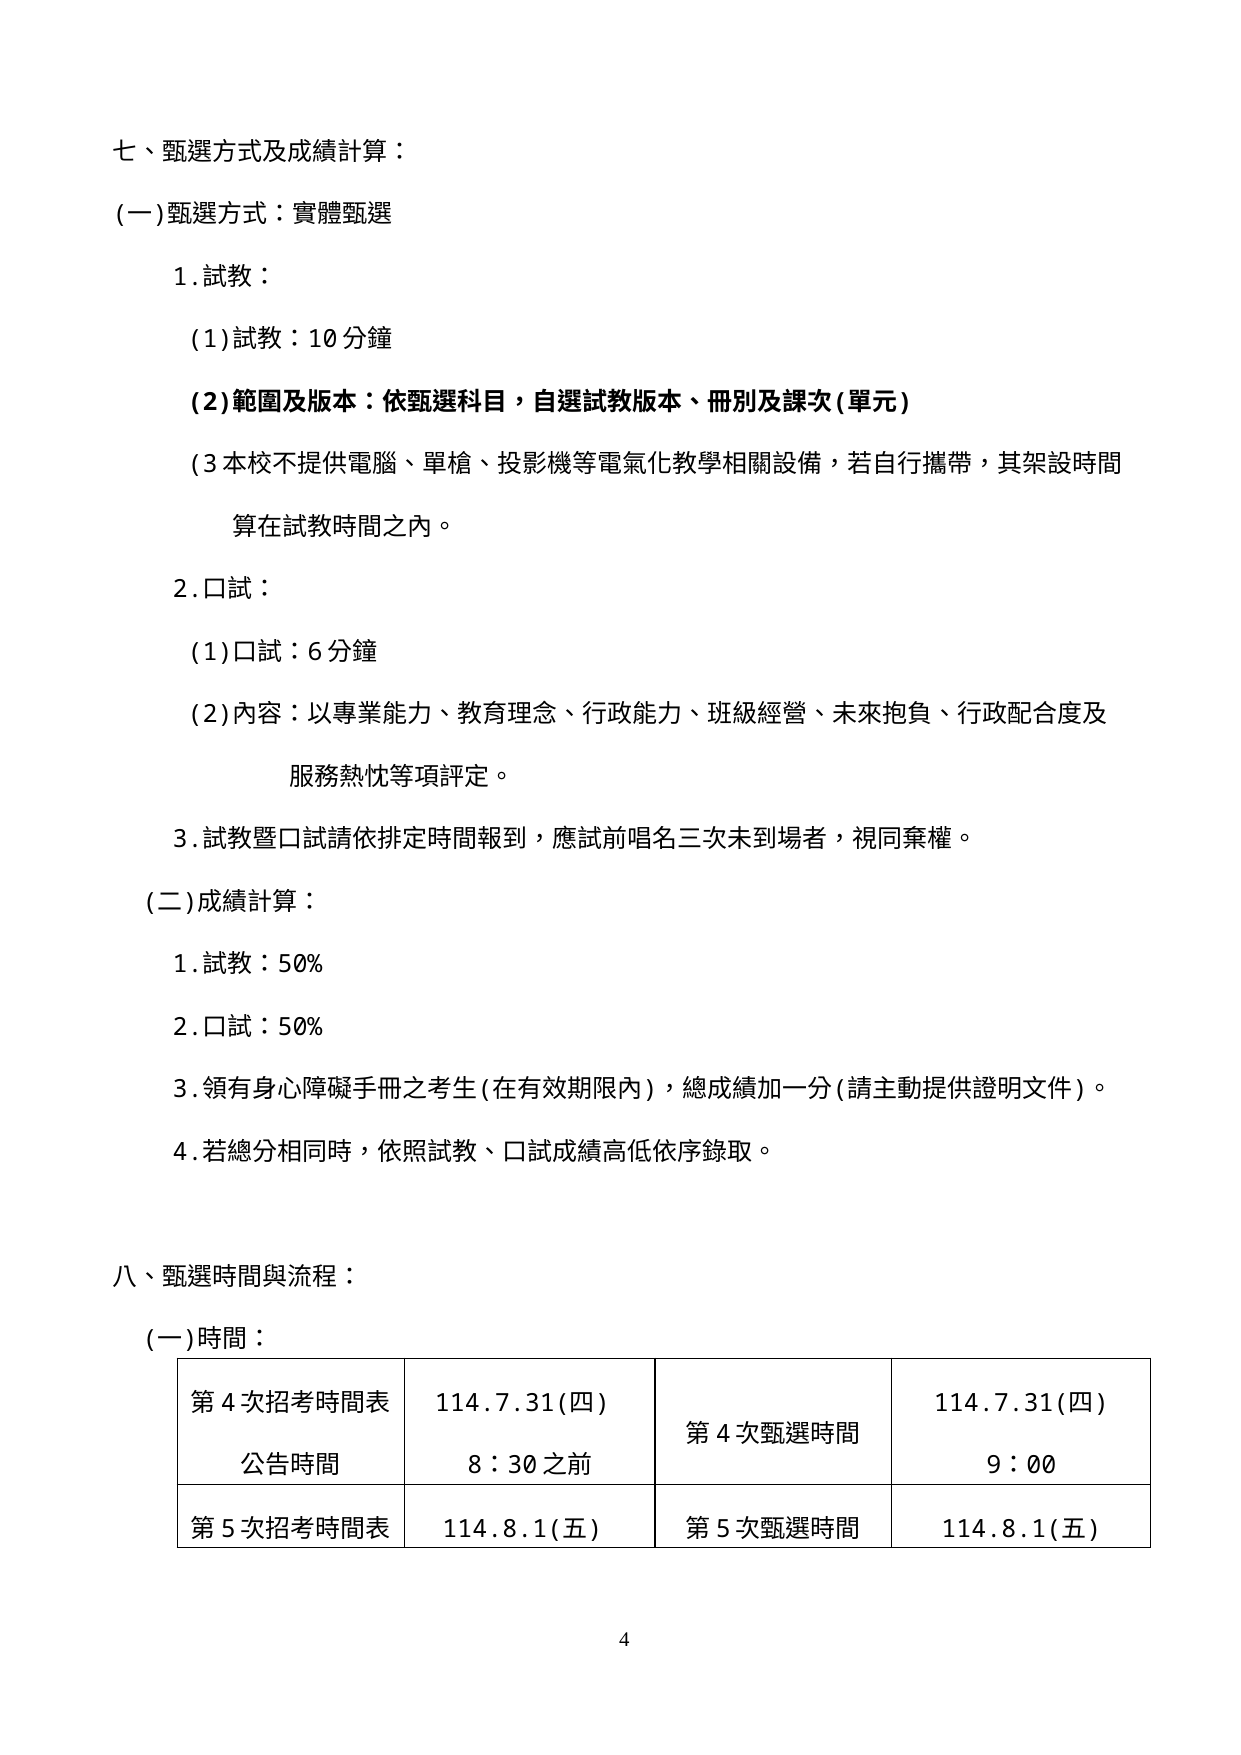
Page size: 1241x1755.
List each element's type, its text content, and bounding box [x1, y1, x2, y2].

table_cell 114.8.1(五) [405, 1485, 654, 1547]
text 七、甄選方式及成績計算： [112, 108, 1128, 170]
text (3本校不提供電腦、單槍、投影機等電氣化教學相關設備，若自行攜帶，其架設時間 [112, 420, 1128, 483]
text (二)成績計算： [112, 858, 1128, 920]
table_cell 第5次招考時間表 [178, 1485, 404, 1547]
table_cell 114.8.1(五) [892, 1485, 1150, 1547]
text 2.口試： [112, 545, 1128, 608]
text (2)範圍及版本：依甄選科目，自選試教版本、冊別及課次(單元) [112, 358, 1128, 420]
text 3.試教暨口試請依排定時間報到，應試前唱名三次未到場者，視同棄權。 [112, 795, 1128, 858]
text 2.口試：50% [112, 983, 1128, 1045]
text (1)口試：6分鐘 [112, 608, 1128, 670]
text (一)甄選方式：實體甄選 [112, 170, 1128, 233]
text (2)內容：以專業能力、教育理念、行政能力、班級經營、未來抱負、行政配合度及服務熱忱等項評定。 [112, 670, 1128, 795]
text (一)時間： [112, 1295, 1128, 1358]
table_header 114.7.31(四) 9：00 [892, 1359, 1150, 1484]
text (1)試教：10分鐘 [112, 295, 1128, 358]
table_cell 第5次甄選時間 [656, 1485, 891, 1547]
text 八、甄選時間與流程： [112, 1233, 1128, 1295]
text 3.領有身心障礙手冊之考生(在有效期限內)，總成績加一分(請主動提供證明文件)。 [112, 1045, 1128, 1108]
text 算在試教時間之內。 [112, 483, 1128, 545]
table_header 114.7.31(四) 8：30之前 [405, 1359, 654, 1484]
text 4.若總分相同時，依照試教、口試成績高低依序錄取。 [112, 1108, 1128, 1170]
table_header 第4次招考時間表公告時間 [178, 1359, 404, 1484]
text 1.試教：50% [112, 920, 1128, 983]
table_header 第4次甄選時間 [656, 1359, 891, 1484]
text 1.試教： [112, 233, 1128, 295]
